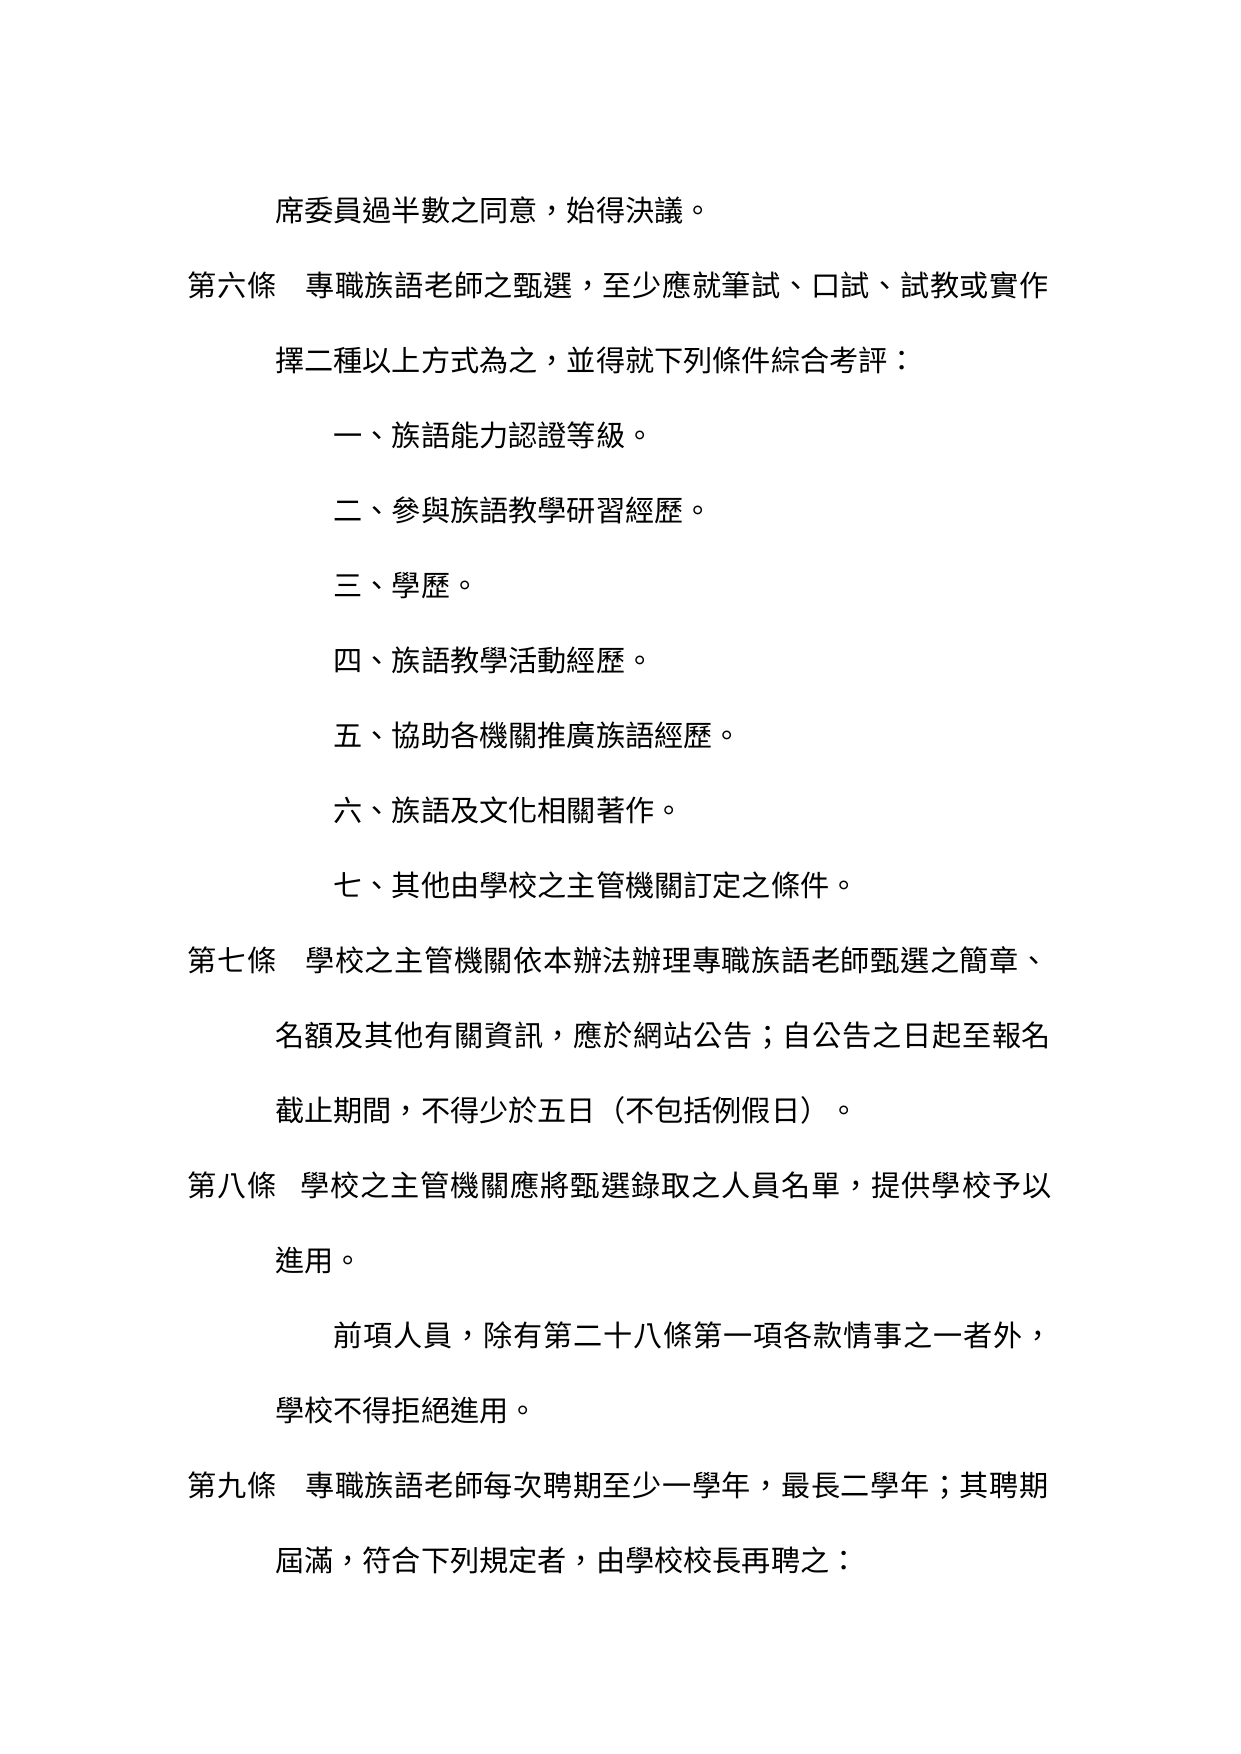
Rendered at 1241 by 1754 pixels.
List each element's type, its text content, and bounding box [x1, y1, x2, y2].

text 席委員過半數之同意，始得決議。 [275, 164, 1053, 239]
text 第七條 學校之主管機關依本辦法辦理專職族語老師甄選之簡章、名額及其他有關資訊，應於網站公告；自公告之日起至報名截止期間，不得少於五日（不包括例假日）。 [187, 914, 1053, 1139]
text 第九條 專職族語老師每次聘期至少一學年，最長二學年；其聘期屆滿，符合下列規定者，由學校校長再聘之： [187, 1439, 1053, 1589]
text 七、其他由學校之主管機關訂定之條件。 [187, 839, 1053, 914]
text 六、族語及文化相關著作。 [187, 764, 1053, 839]
text 三、學歷。 [187, 539, 1053, 614]
text 五、協助各機關推廣族語經歷。 [187, 689, 1053, 764]
text 第六條 專職族語老師之甄選，至少應就筆試、口試、試教或實作，擇二種以上方式為之，並得就下列條件綜合考評： [187, 239, 1053, 389]
text 第八條 學校之主管機關應將甄選錄取之人員名單，提供學校予以進用。 [187, 1139, 1053, 1289]
text 一、族語能力認證等級。 [187, 389, 1053, 464]
text 四、族語教學活動經歷。 [187, 614, 1053, 689]
text 二、參與族語教學研習經歷。 [187, 464, 1053, 539]
text 前項人員，除有第二十八條第一項各款情事之一者外，學校不得拒絕進用。 [275, 1289, 1053, 1439]
